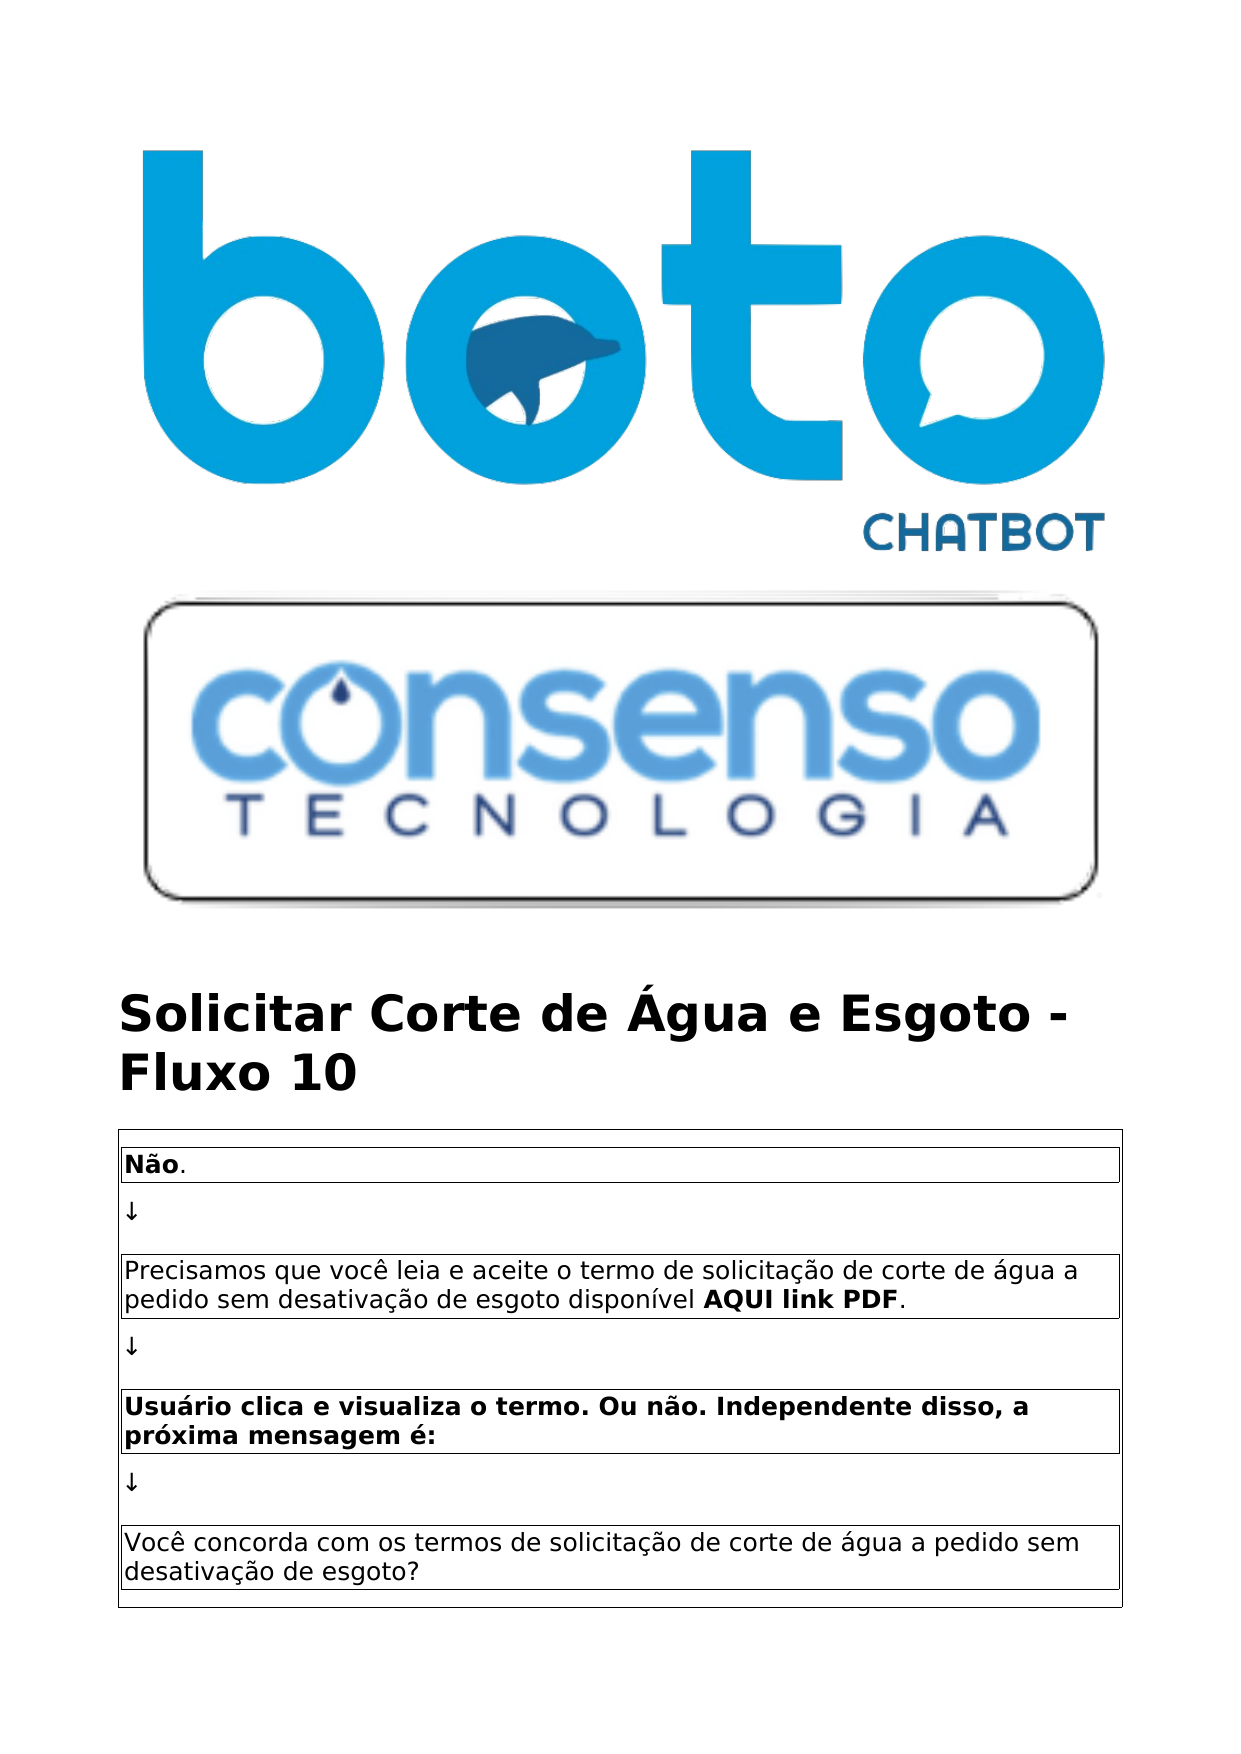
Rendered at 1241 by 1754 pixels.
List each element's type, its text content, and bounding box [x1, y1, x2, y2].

picture [118, 118, 1123, 575]
table_header ↓ ↓ ↓ [119, 1130, 1122, 1607]
table_header Você concorda com os termos de solicitação de corte de água a pedido sem desativação de esgoto? [122, 1526, 1119, 1589]
picture [118, 586, 1123, 936]
subtitle Solicitar Corte de Água e Esgoto - Fluxo 10 [118, 985, 1122, 1102]
table_header Usuário clica e visualiza o termo. Ou não. Independente disso, a próxima mensagem é: [122, 1390, 1119, 1453]
table_header Precisamos que você leia e aceite o termo de solicitação de corte de água a pedido sem desativação de esgoto disponível AQUI link PDF. [122, 1255, 1119, 1318]
table_header Não. [122, 1148, 1119, 1182]
